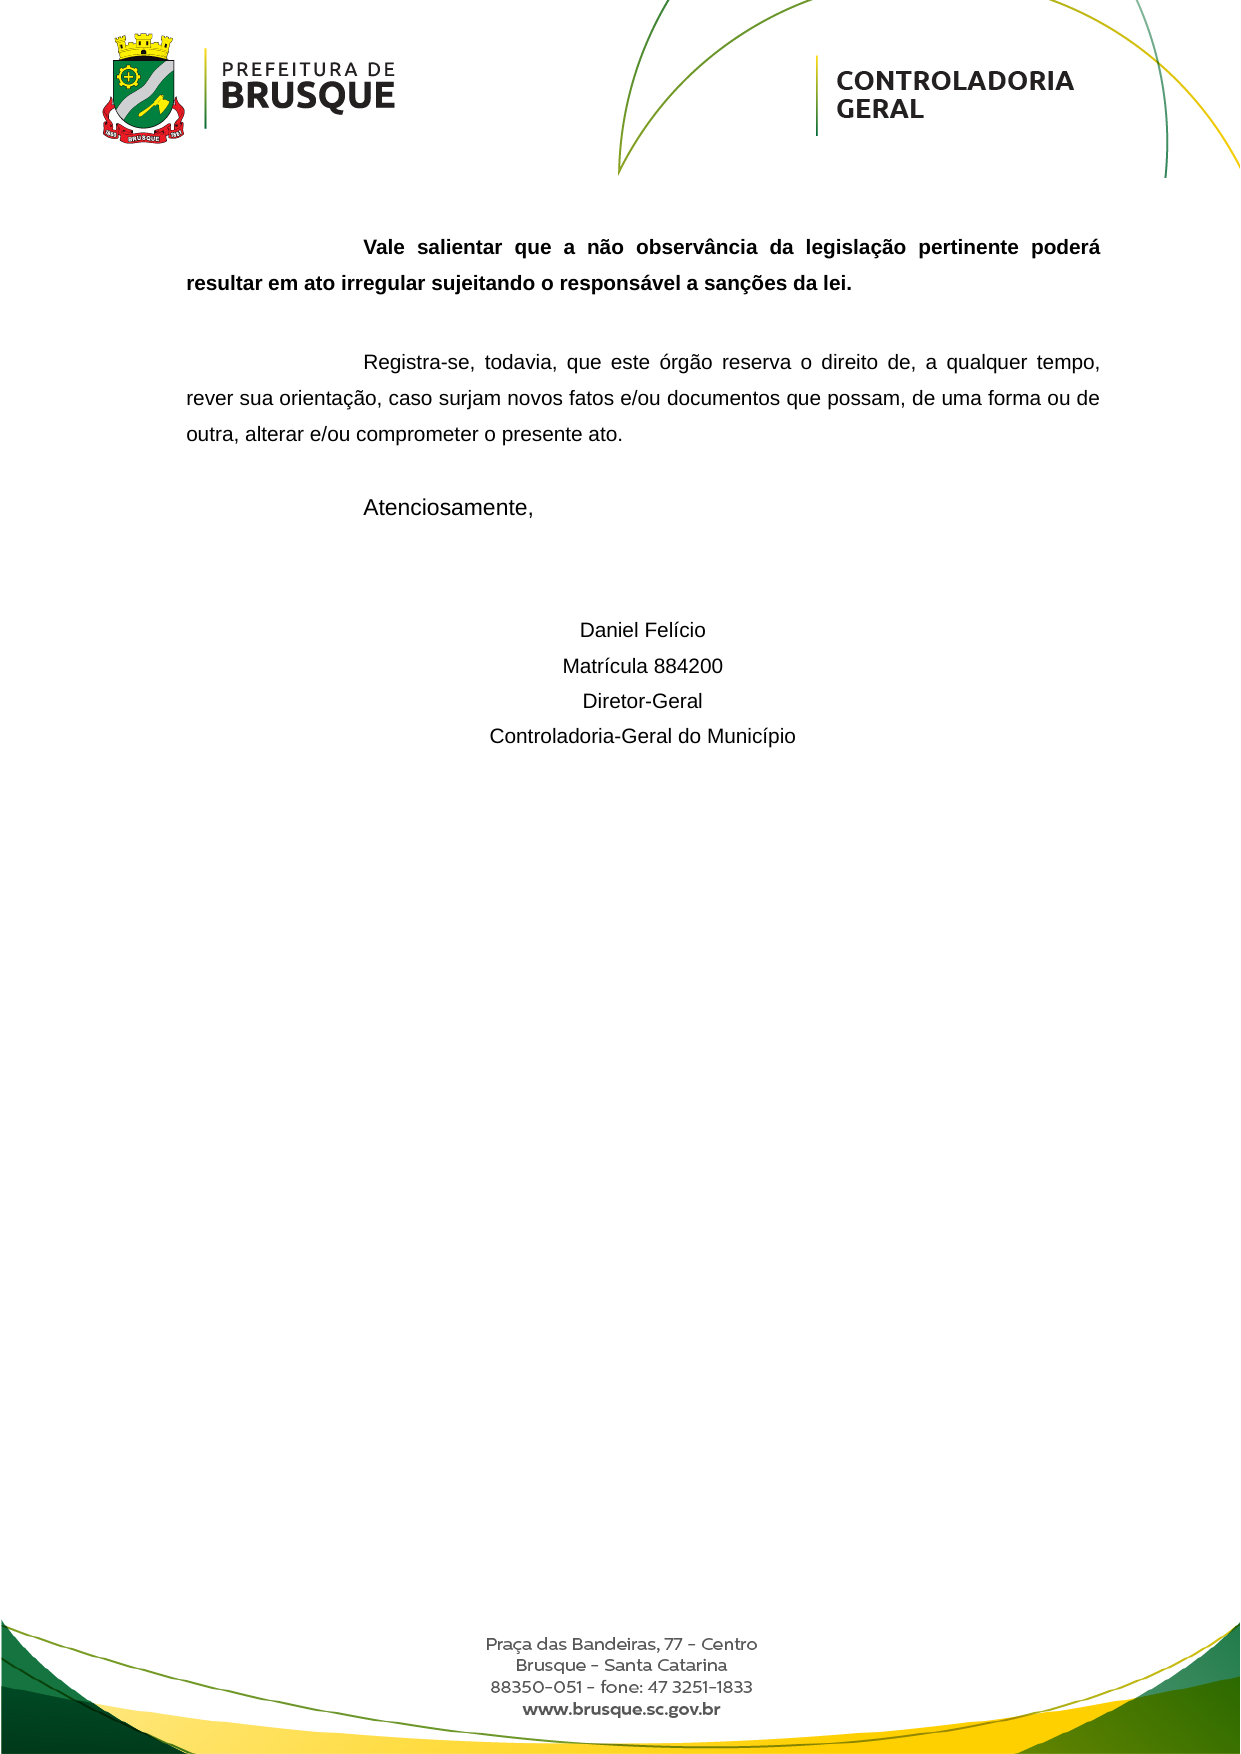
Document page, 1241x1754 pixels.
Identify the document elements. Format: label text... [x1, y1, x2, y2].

table_cell Controladoria-Geral do Município [185, 719, 1101, 754]
text Registra-se, todavia, que este órgão reserva o direito de, a qualquer tempo, rever sua orientação, caso surjam novos fatos e/ou documentos que possam, de uma forma ou de outra, alterar e/ou comprometer o presente ato. [186, 350, 1102, 446]
text Atenciosamente, [186, 494, 1102, 520]
table_header Daniel Felício [185, 613, 1101, 648]
picture [0, 0, 1240, 178]
picture [0, 1615, 1240, 1754]
table_cell Matrícula 884200 [185, 648, 1101, 683]
table_cell Diretor-Geral [185, 683, 1101, 719]
text Vale salientar que a não observância da legislação pertinente poderá resultar em ato irregular sujeitando o responsável a sanções da lei. [186, 235, 1102, 295]
